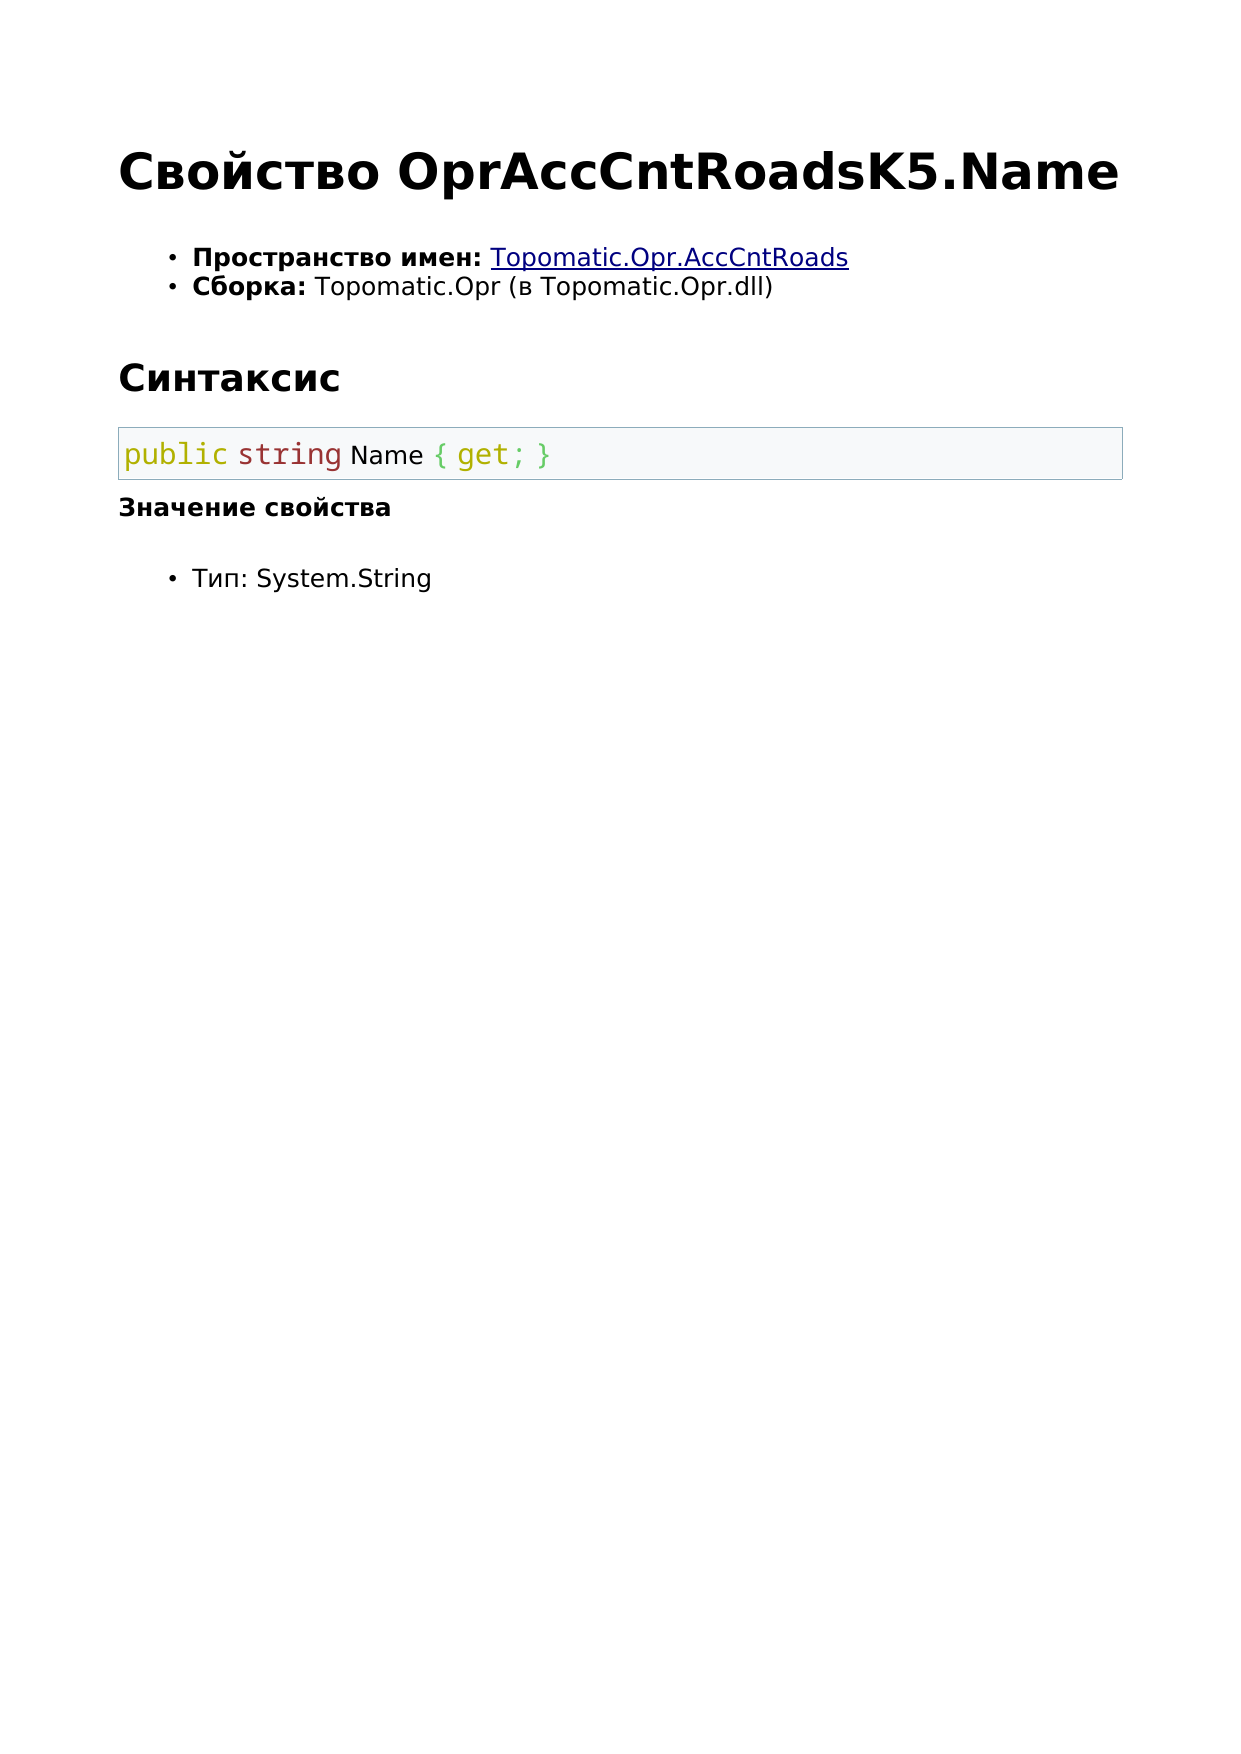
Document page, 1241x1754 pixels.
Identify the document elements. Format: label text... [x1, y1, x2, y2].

list Сборка: Topomatic.Opr (в Topomatic.Opr.dll) [177, 272, 1122, 302]
text Значение свойства [118, 493, 1122, 523]
table_header public string Name { get; } [119, 428, 1122, 478]
subtitle Свойство OprAccCntRoadsK5.Name [118, 143, 1122, 201]
list Пространство имен: Topomatic.Opr.AccCntRoads [177, 243, 1122, 272]
subtitle Синтаксис [118, 356, 1122, 400]
list Тип: System.String [177, 564, 1122, 594]
